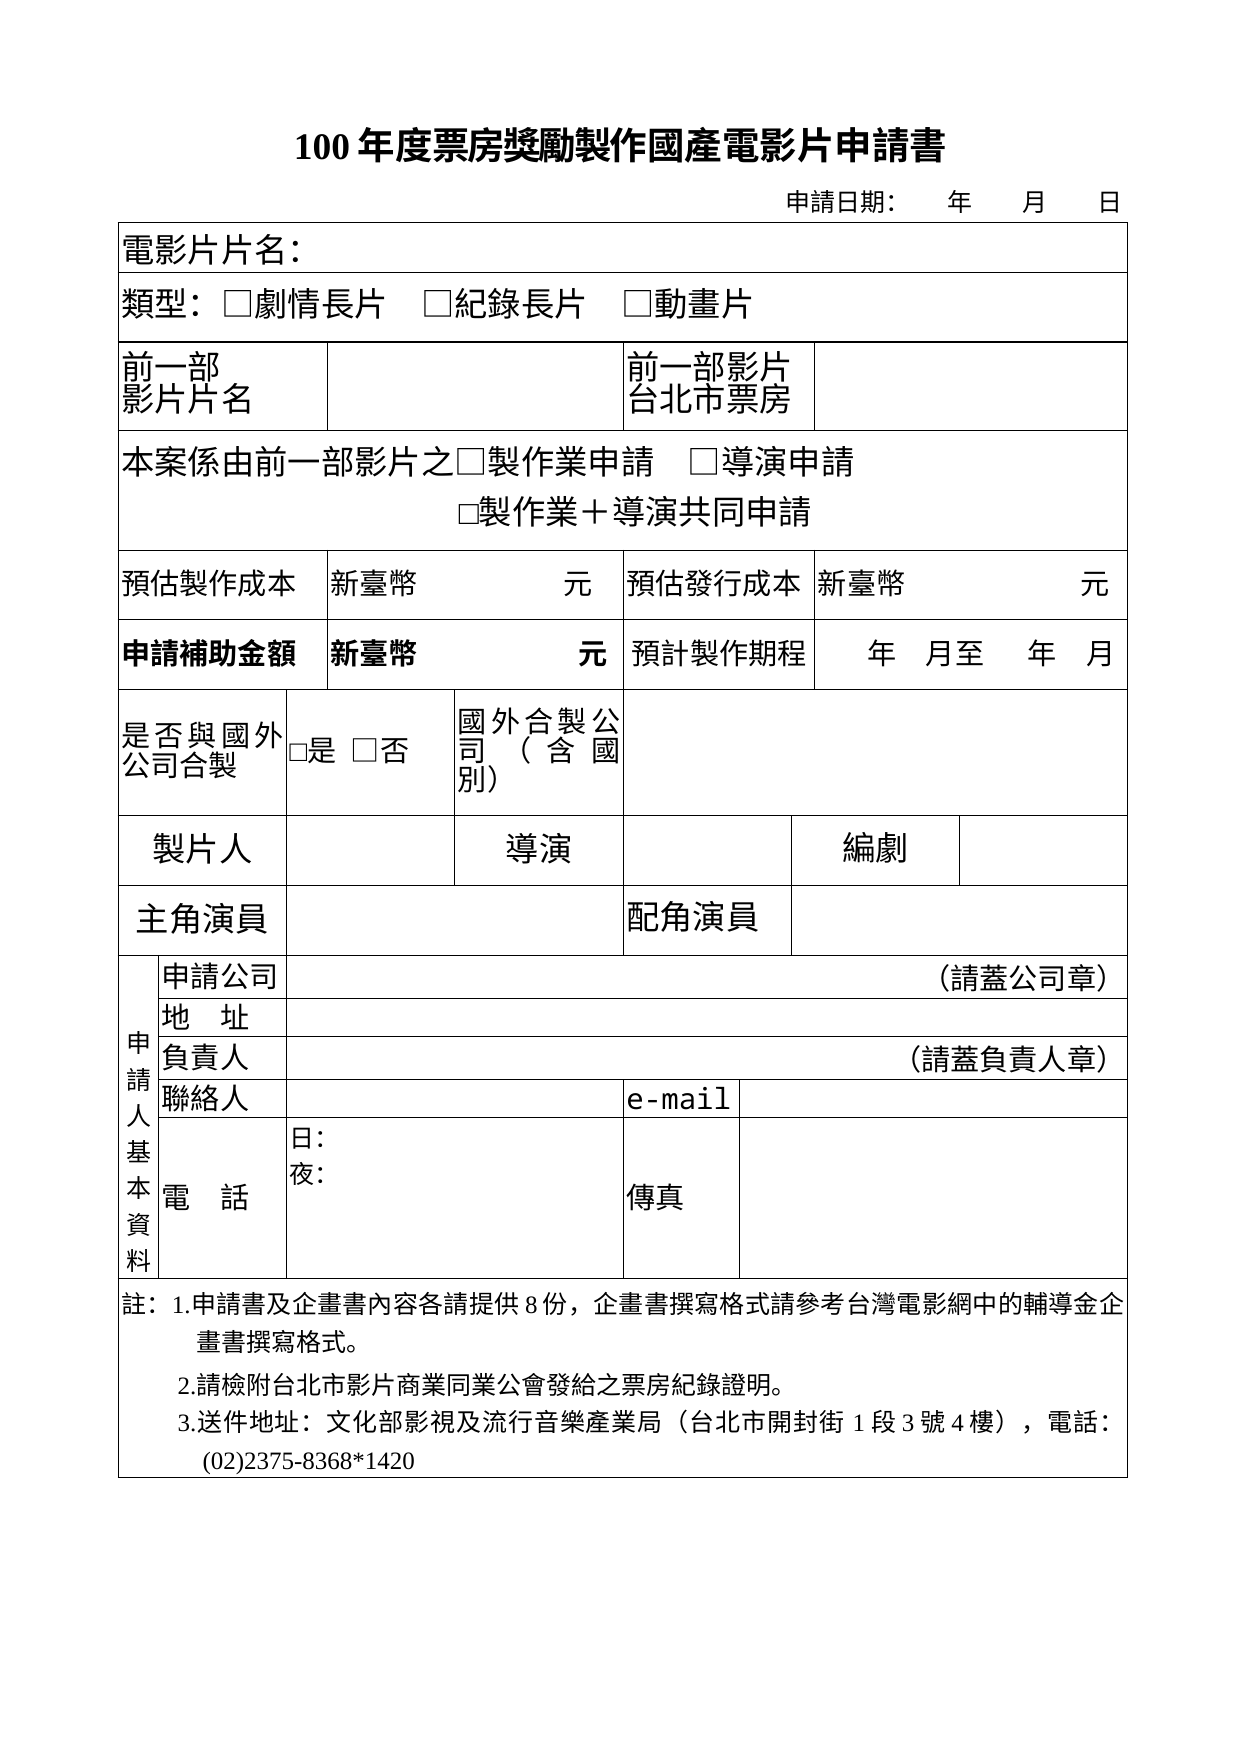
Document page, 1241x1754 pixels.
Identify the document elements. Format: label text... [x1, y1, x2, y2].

table_cell 預計製作期程 [624, 620, 814, 689]
table_cell 預估發行成本 [624, 551, 814, 619]
table_cell [287, 1080, 623, 1117]
table_cell 負責人 [159, 1037, 286, 1079]
table_cell 申請補助金額 [119, 620, 327, 689]
table_cell [624, 690, 1127, 815]
table_cell （請蓋負責人章） [287, 1037, 1127, 1079]
table_cell 編劇 [792, 816, 959, 885]
table_cell 新臺幣 元 [815, 551, 1127, 619]
table_cell □是 □否 [287, 690, 454, 815]
table_cell 前一部影片 台北市票房 [624, 343, 814, 430]
table_cell （請蓋公司章） [287, 956, 1127, 998]
table_cell [740, 1080, 1127, 1117]
table_cell 年 月至 年 月 [815, 620, 1127, 689]
table_cell 前一部 影片片名 [119, 343, 327, 430]
table_cell 聯絡人 [159, 1080, 286, 1117]
table_cell [792, 886, 1127, 955]
table_cell [960, 816, 1127, 885]
text 申請日期： 年 月 日 [118, 170, 1122, 222]
table_cell 申請人基本資料 [119, 956, 158, 1278]
table_cell 本案係由前一部影片之□製作業申請 □導演申請 □製作業＋導演共同申請 [119, 431, 1127, 549]
table_header 電影片片名： [119, 223, 1127, 272]
table_cell 製片人 [119, 816, 286, 885]
table_cell 傳真 [624, 1118, 739, 1278]
table_cell 配角演員 [624, 886, 791, 955]
table_cell 導演 [455, 816, 623, 885]
table_cell 日： 夜： [287, 1118, 623, 1278]
table_cell [624, 816, 791, 885]
table_cell e-mail [624, 1080, 739, 1117]
table_cell 國外合製公司（含國別） [455, 690, 623, 815]
table_cell [287, 999, 1127, 1036]
table_cell 地 址 [159, 999, 286, 1036]
table_cell 是否與國外公司合製 [119, 690, 286, 815]
table_cell 新臺幣 元 [328, 551, 623, 619]
text 100年度票房獎勵製作國產電影片申請書 [118, 118, 1122, 170]
table_cell [328, 343, 623, 430]
table_cell 電 話 [159, 1118, 286, 1278]
table_cell 類型：□劇情長片 □紀錄長片 □動畫片 [119, 273, 1127, 341]
table_cell [287, 816, 454, 885]
table_cell 申請公司 [159, 956, 286, 998]
table_cell 預估製作成本 [119, 551, 327, 619]
table_cell [740, 1118, 1127, 1278]
table_cell [287, 886, 623, 955]
table_cell 新臺幣 元 [328, 620, 623, 689]
table_cell [815, 343, 1127, 430]
table_cell 註：1.申請書及企畫書內容各請提供8份，企畫書撰寫格式請參考台灣電影網中的輔導金企畫書撰寫格式。 2.請檢附台北市影片商業同業公會發給之票房紀錄證明。 3.送件地址：文化部影視及流行音樂產業局（台北市開封街1段3號4樓），電話：(02)2375-8368*1420 [119, 1279, 1127, 1477]
table_cell 主角演員 [119, 886, 286, 955]
